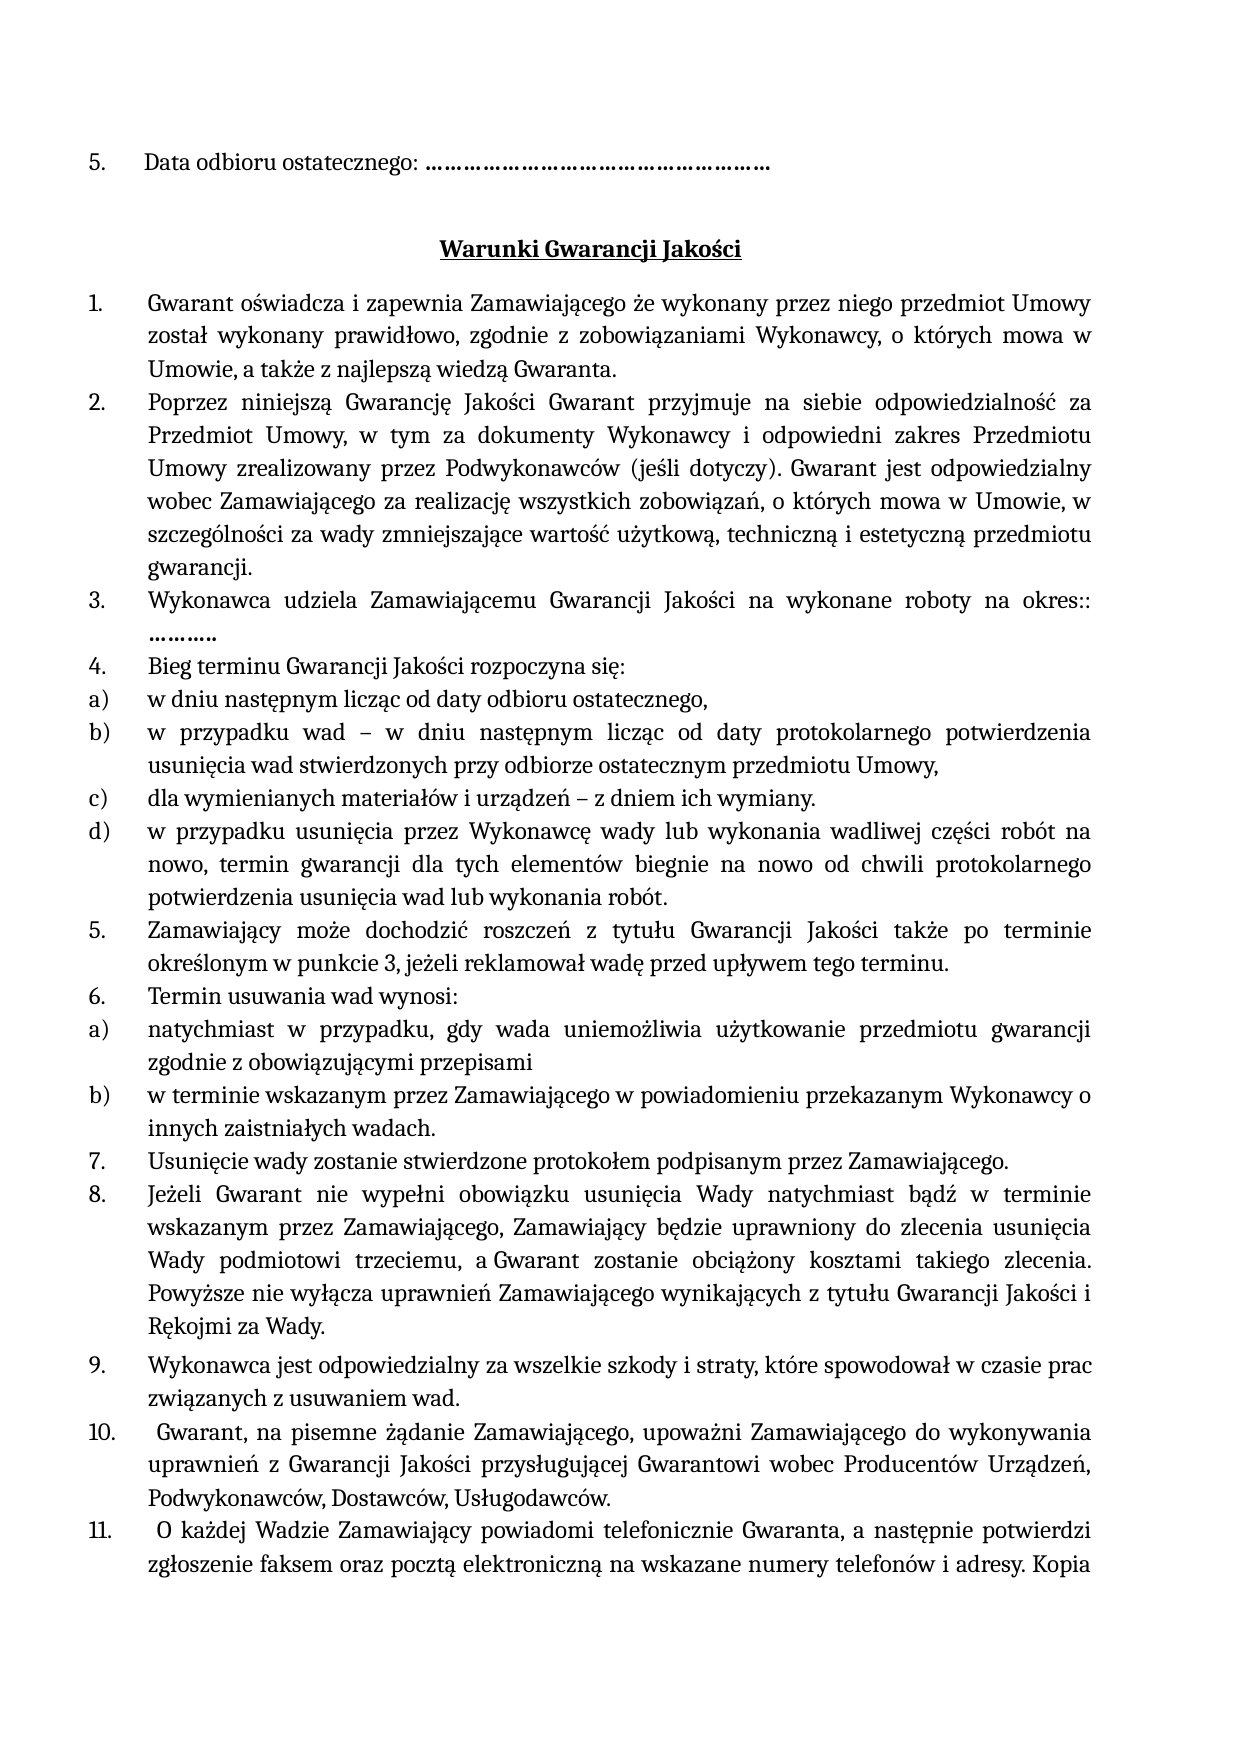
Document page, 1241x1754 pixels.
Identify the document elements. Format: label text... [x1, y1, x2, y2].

text a) w dniu następnym licząc od daty odbioru ostatecznego, [89, 685, 1092, 713]
text d) w przypadku usunięcia przez Wykonawcę wady lub wykonania wadliwej części robót na nowo, termin gwarancji dla tych elementów biegnie na nowo od chwili protokolarnego potwierdzenia usunięcia wad lub wykonania robót. [89, 817, 1092, 912]
text b) w terminie wskazanym przez Zamawiającego w powiadomieniu przekazanym Wykonawcy o innych zaistniałych wadach. [89, 1081, 1092, 1143]
text 8. Jeżeli Gwarant nie wypełni obowiązku usunięcia Wady natychmiast bądź w terminie wskazanym przez Zamawiającego, Zamawiający będzie uprawniony do zlecenia usunięcia Wady podmiotowi trzeciemu, a Gwarant zostanie obciążony kosztami takiego zlecenia. Powyższe nie wyłącza uprawnień Zamawiającego wynikających z tytułu Gwarancji Jakości i Rękojmi za Wady. [89, 1180, 1092, 1341]
text b) w przypadku wad – w dniu następnym licząc od daty protokolarnego potwierdzenia usunięcia wad stwierdzonych przy odbiorze ostatecznym przedmiotu Umowy, [89, 718, 1092, 779]
text 6. Termin usuwania wad wynosi: [89, 982, 1092, 1011]
text a) natychmiast w przypadku, gdy wada uniemożliwia użytkowanie przedmiotu gwarancji zgodnie z obowiązującymi przepisami [89, 1015, 1092, 1077]
text 5. Data odbioru ostatecznego: ……………………………………………… [89, 148, 1092, 176]
text 7. Usunięcie wady zostanie stwierdzone protokołem podpisanym przez Zamawiającego. [89, 1147, 1092, 1176]
text 10. Gwarant, na pisemne żądanie Zamawiającego, upoważni Zamawiającego do wykonywania uprawnień z Gwarancji Jakości przysługującej Gwarantowi wobec Producentów Urządzeń, Podwykonawców, Dostawców, Usługodawców. [89, 1417, 1092, 1512]
text Warunki Gwarancji Jakości [89, 234, 1092, 263]
text 5. Zamawiający może dochodzić roszczeń z tytułu Gwarancji Jakości także po terminie określonym w punkcie 3, jeżeli reklamował wadę przed upływem tego terminu. [89, 916, 1092, 978]
text 9. Wykonawca jest odpowiedzialny za wszelkie szkody i straty, które spowodował w czasie prac związanych z usuwaniem wad. [89, 1351, 1092, 1413]
text 11. O każdej Wadzie Zamawiający powiadomi telefonicznie Gwaranta, a następnie potwierdzi zgłoszenie faksem oraz pocztą elektroniczną na wskazane numery telefonów i adresy. Kopia [89, 1516, 1092, 1578]
text 2. Poprzez niniejszą Gwarancję Jakości Gwarant przyjmuje na siebie odpowiedzialność za Przedmiot Umowy, w tym za dokumenty Wykonawcy i odpowiedni zakres Przedmiotu Umowy zrealizowany przez Podwykonawców (jeśli dotyczy). Gwarant jest odpowiedzialny wobec Zamawiającego za realizację wszystkich zobowiązań, o których mowa w Umowie, w szczególności za wady zmniejszające wartość użytkową, techniczną i estetyczną przedmiotu gwarancji. [89, 387, 1092, 581]
text 1. Gwarant oświadcza i zapewnia Zamawiającego że wykonany przez niego przedmiot Umowy został wykonany prawidłowo, zgodnie z zobowiązaniami Wykonawcy, o których mowa w Umowie, a także z najlepszą wiedzą Gwaranta. [89, 288, 1092, 383]
text 3. Wykonawca udziela Zamawiającemu Gwarancji Jakości na wykonane roboty na okres:: ……….. [89, 586, 1092, 647]
text c) dla wymienianych materiałów i urządzeń – z dniem ich wymiany. [89, 784, 1092, 812]
text 4. Bieg terminu Gwarancji Jakości rozpoczyna się: [89, 652, 1092, 680]
